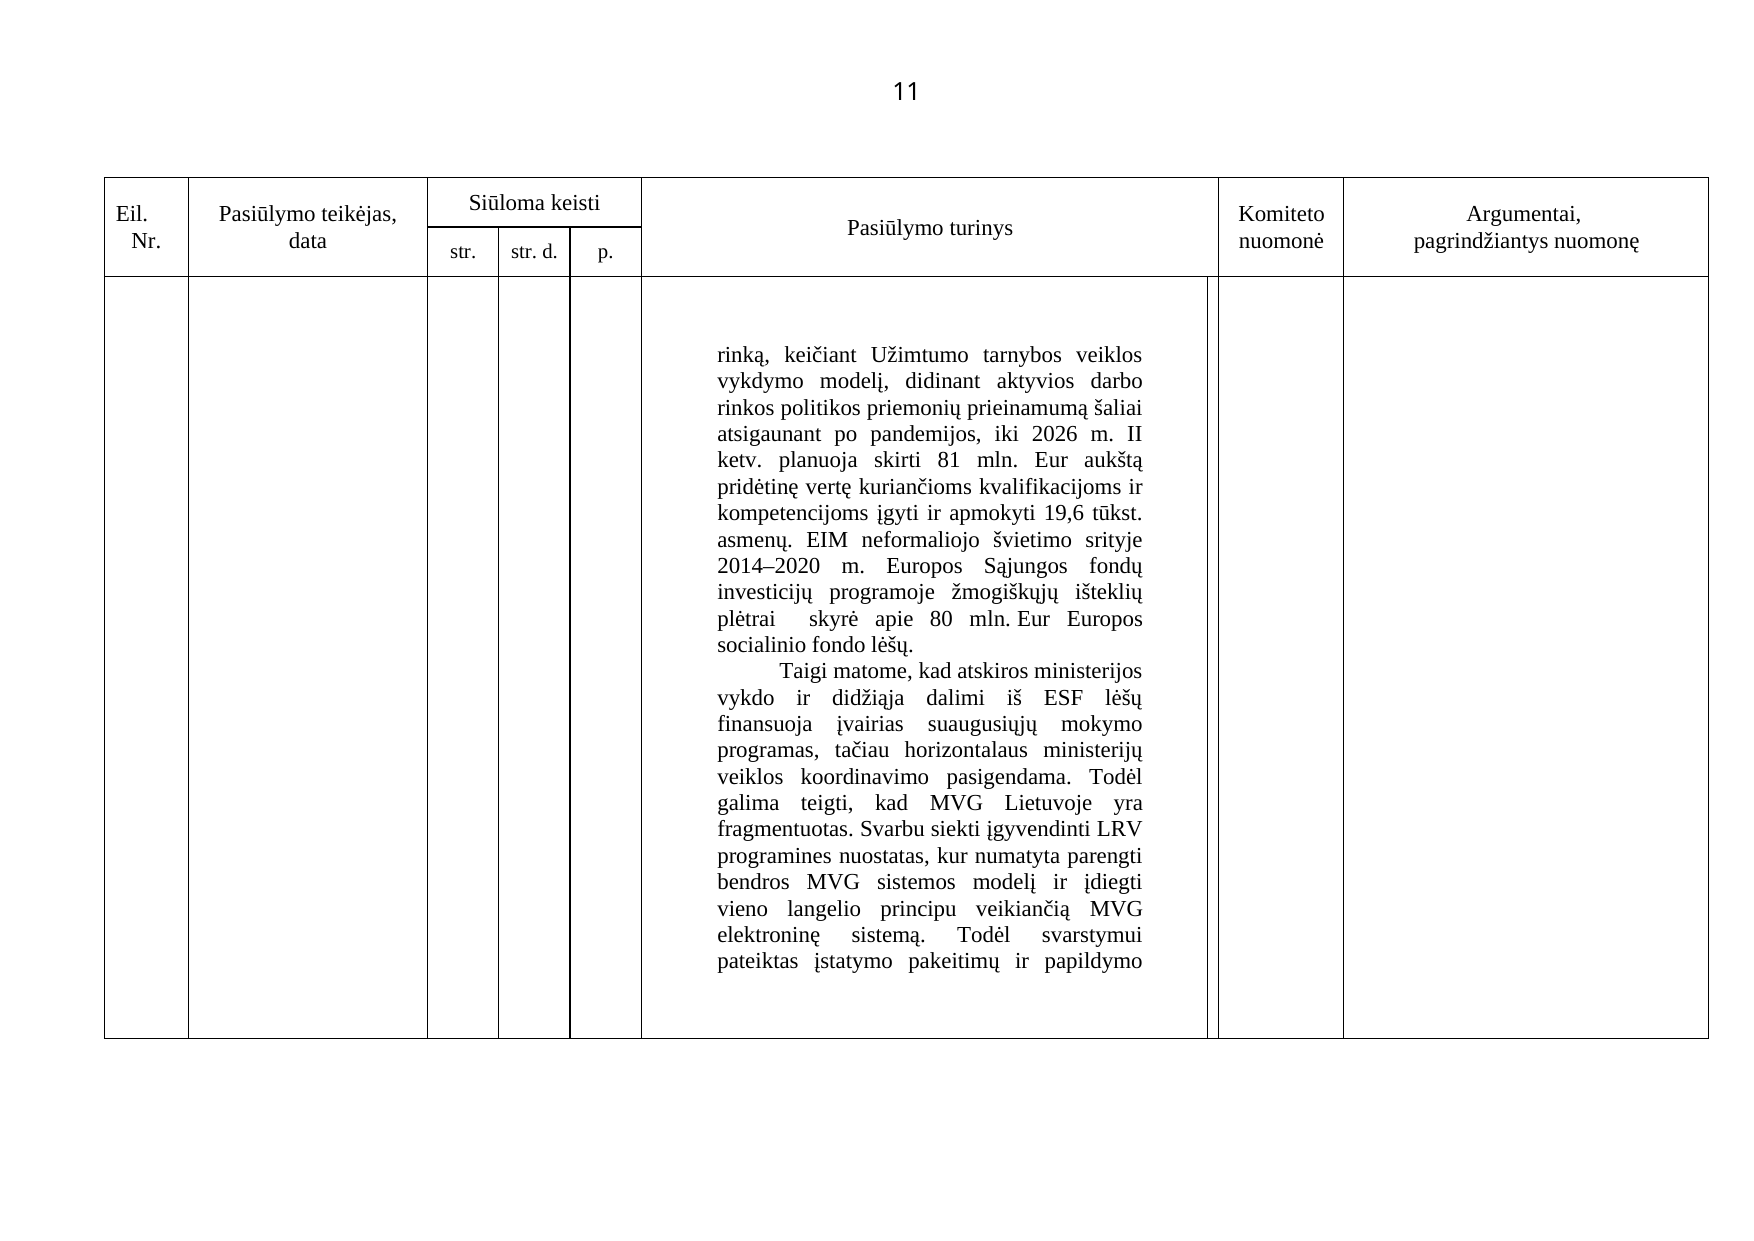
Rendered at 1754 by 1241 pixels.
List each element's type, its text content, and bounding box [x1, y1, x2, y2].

table_cell [189, 277, 427, 1038]
table_cell [571, 277, 641, 1038]
table_header Siūloma keisti [428, 178, 641, 226]
table_cell [1219, 277, 1343, 1038]
table_cell rinką, keičiant Užimtumo tarnybos veiklos vykdymo modelį, didinant aktyvios darbo rinkos politikos priemonių prieinamumą šaliai atsigaunant po pandemijos, iki 2026 m. II ketv. planuoja skirti 81 mln. Eur aukštą pridėtinę vertę kuriančioms kvalifikacijoms ir kompetencijoms įgyti ir apmokyti 19,6 tūkst. asmenų. EIM neformaliojo švietimo srityje 2014–2020 m. Europos Sąjungos fondų investicijų programoje žmogiškųjų išteklių plėtrai skyrė apie 80 mln. Eur Europos socialinio fondo lėšų. Taigi matome, kad atskiros ministerijos vykdo ir didžiąja dalimi iš ESF lėšų finansuoja įvairias suaugusiųjų mokymo programas, tačiau horizontalaus ministerijų veiklos koordinavimo pasigendama. Todėl galima teigti, kad MVG Lietuvoje yra fragmentuotas. Svarbu siekti įgyvendinti LRV programines nuostatas, kur numatyta parengti bendros MVG sistemos modelį ir įdiegti vieno langelio principu veikiančią MVG elektroninę sistemą. Todėl svarstymui pateiktas įstatymo pakeitimų ir papildymo [642, 277, 1207, 1038]
table_header Pasiūlymo turinys [642, 178, 1218, 276]
table_cell [499, 277, 569, 1038]
table_header Eil. Nr. [105, 178, 188, 276]
table_cell [1344, 277, 1708, 1038]
table_header Argumentai, pagrindžiantys nuomonę [1344, 178, 1708, 276]
table_cell [428, 277, 498, 1038]
table_cell p. [571, 228, 641, 276]
table_header Komiteto nuomonė [1219, 178, 1343, 276]
table_cell [105, 277, 188, 1038]
table_header Pasiūlymo teikėjas, data [189, 178, 427, 276]
table_cell str. [428, 228, 498, 276]
table_cell str. d. [499, 228, 569, 276]
